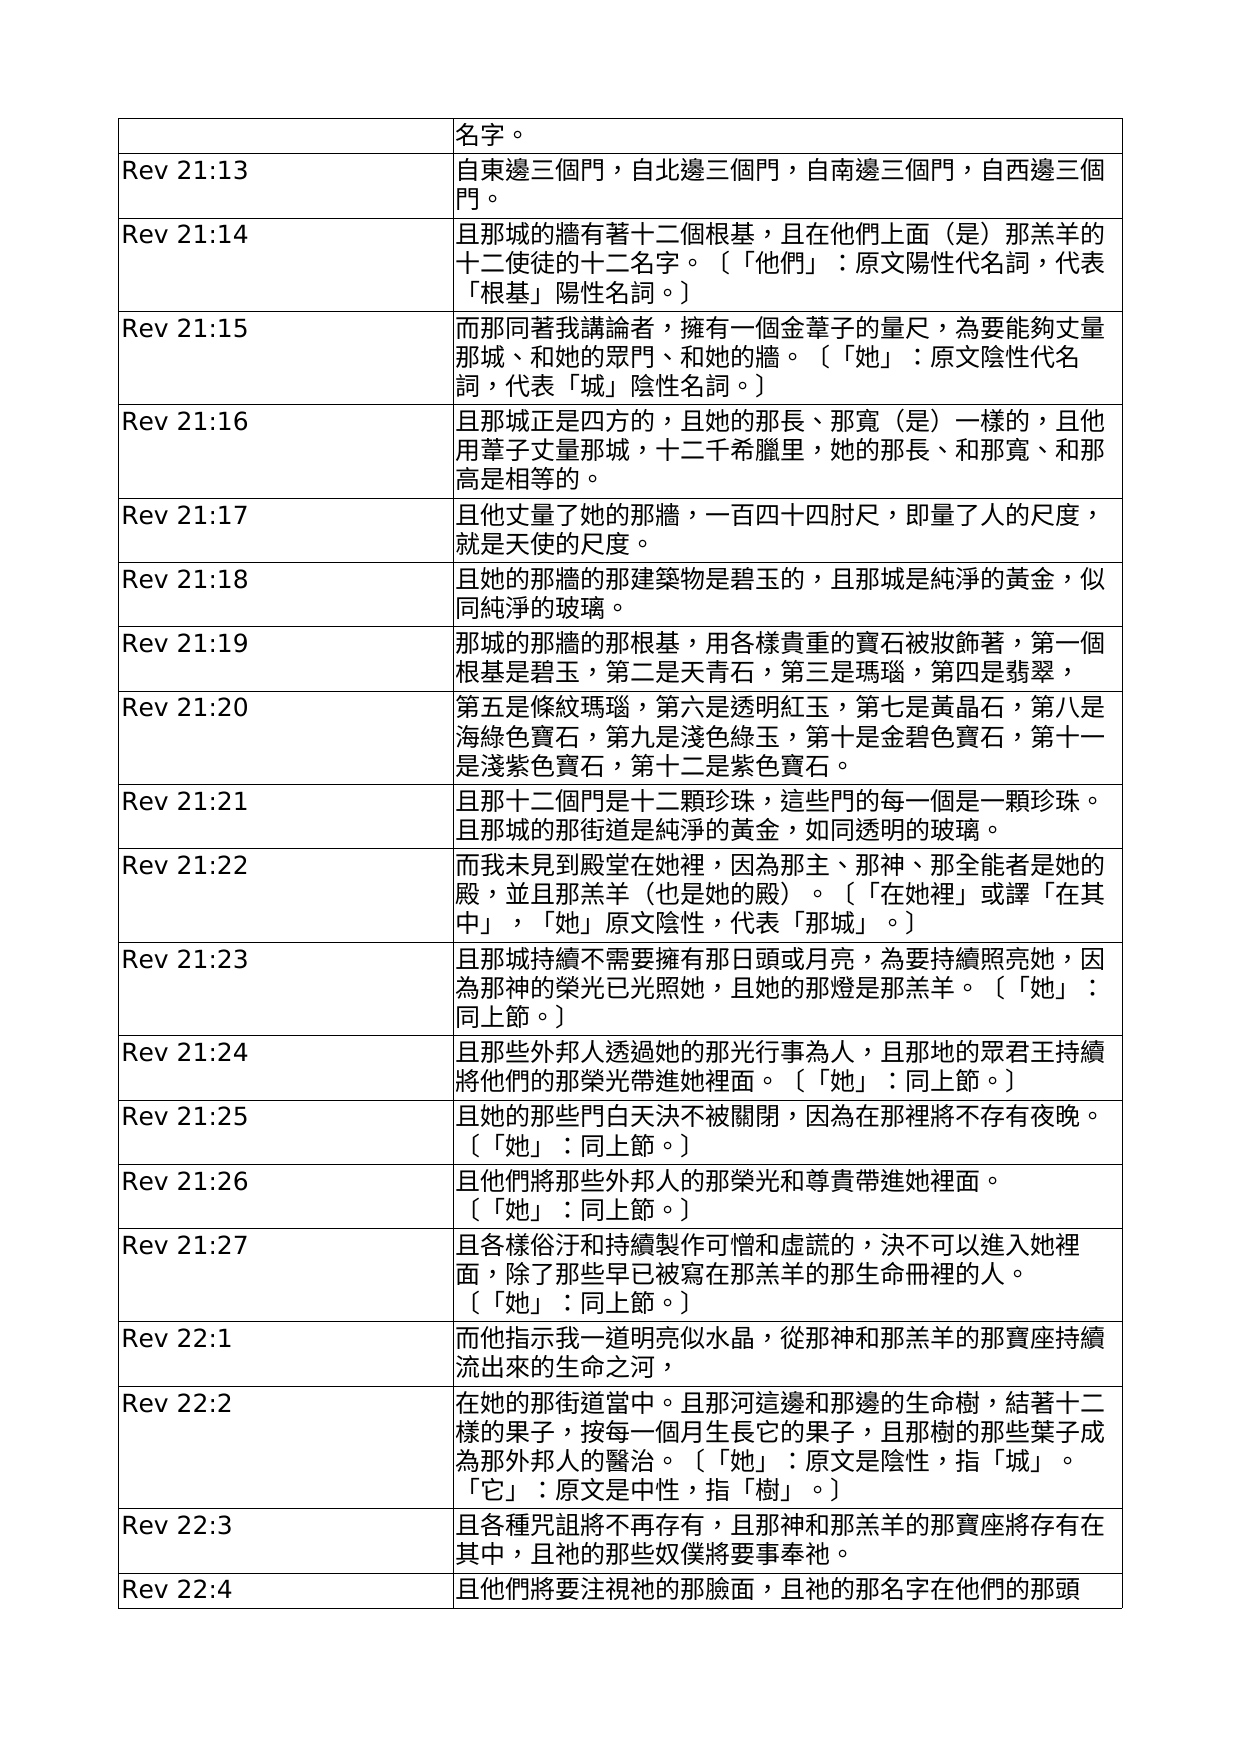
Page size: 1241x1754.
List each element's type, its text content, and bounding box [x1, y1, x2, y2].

table_cell Rev 21:15 [119, 312, 453, 404]
table_cell Rev 21:26 [119, 1165, 453, 1228]
table_cell Rev 21:18 [119, 563, 453, 626]
table_cell 且那十二個門是十二顆珍珠，這些門的每一個是一顆珍珠。且那城的那街道是純淨的黃金，如同透明的玻璃。 [454, 785, 1122, 848]
table_cell Rev 21:24 [119, 1036, 453, 1099]
table_cell 且那城正是四方的，且她的那長、那寬（是）一樣的，且他用葦子丈量那城，十二千希臘里，她的那長、和那寬、和那高是相等的。 [454, 405, 1122, 498]
table_cell 且那城的牆有著十二個根基，且在他們上面（是）那羔羊的十二使徒的十二名字。〔「他們」：原文陽性代名詞，代表「根基」陽性名詞。〕 [454, 219, 1122, 311]
table_cell Rev 21:17 [119, 499, 453, 562]
table_cell 且他丈量了她的那牆，一百四十四肘尺，即量了人的尺度，就是天使的尺度。 [454, 499, 1122, 562]
table_cell 且各種咒詛將不再存有，且那神和那羔羊的那寶座將存有在其中，且祂的那些奴僕將要事奉祂。 [454, 1509, 1122, 1573]
table_cell Rev 21:20 [119, 692, 453, 784]
table_cell Rev 21:21 [119, 785, 453, 848]
table_cell 且她的那些門白天決不被關閉，因為在那裡將不存有夜晚。〔「她」：同上節。〕 [454, 1101, 1122, 1164]
table_cell Rev 21:23 [119, 943, 453, 1035]
table_cell 名字。 [454, 119, 1122, 153]
table_cell 且她的那牆的那建築物是碧玉的，且那城是純淨的黃金，似同純淨的玻璃。 [454, 563, 1122, 626]
table_cell 且他們將那些外邦人的那榮光和尊貴帶進她裡面。〔「她」：同上節。〕 [454, 1165, 1122, 1228]
table_cell 而我未見到殿堂在她裡，因為那主、那神、那全能者是她的殿，並且那羔羊（也是她的殿）。〔「在她裡」或譯「在其中」，「她」原文陰性，代表「那城」。〕 [454, 849, 1122, 942]
table_cell Rev 21:19 [119, 627, 453, 691]
table_cell 且那城持續不需要擁有那日頭或月亮，為要持續照亮她，因為那神的榮光已光照她，且她的那燈是那羔羊。〔「她」：同上節。〕 [454, 943, 1122, 1035]
table_cell 自東邊三個門，自北邊三個門，自南邊三個門，自西邊三個門。 [454, 154, 1122, 217]
table_cell Rev 22:1 [119, 1322, 453, 1386]
table_cell [119, 119, 453, 153]
table_cell Rev 22:3 [119, 1509, 453, 1573]
table_cell Rev 21:27 [119, 1229, 453, 1321]
table_cell 而他指示我一道明亮似水晶，從那神和那羔羊的那寶座持續流出來的生命之河， [454, 1322, 1122, 1386]
table_cell 而那同著我講論者，擁有一個金葦子的量尺，為要能夠丈量那城、和她的眾門、和她的牆。〔「她」：原文陰性代名詞，代表「城」陰性名詞。〕 [454, 312, 1122, 404]
table_cell 且他們將要注視祂的那臉面，且祂的那名字在他們的那頭 [454, 1574, 1122, 1608]
table_cell Rev 21:25 [119, 1101, 453, 1164]
table_cell 第五是條紋瑪瑙，第六是透明紅玉，第七是黃晶石，第八是海綠色寶石，第九是淺色綠玉，第十是金碧色寶石，第十一是淺紫色寶石，第十二是紫色寶石。 [454, 692, 1122, 784]
table_cell Rev 21:16 [119, 405, 453, 498]
table_cell Rev 22:4 [119, 1574, 453, 1608]
table_cell 且那些外邦人透過她的那光行事為人，且那地的眾君王持續將他們的那榮光帶進她裡面。〔「她」：同上節。〕 [454, 1036, 1122, 1099]
table_cell 在她的那街道當中。且那河這邊和那邊的生命樹，結著十二樣的果子，按每一個月生長它的果子，且那樹的那些葉子成為那外邦人的醫治。〔「她」：原文是陰性，指「城」。「它」：原文是中性，指「樹」。〕 [454, 1387, 1122, 1508]
table_cell 那城的那牆的那根基，用各樣貴重的寶石被妝飾著，第一個根基是碧玉，第二是天青石，第三是瑪瑙，第四是翡翠， [454, 627, 1122, 691]
table_cell Rev 21:22 [119, 849, 453, 942]
table_cell Rev 21:14 [119, 219, 453, 311]
table_cell 且各樣俗汙和持續製作可憎和虛謊的，決不可以進入她裡面，除了那些早已被寫在那羔羊的那生命冊裡的人。〔「她」：同上節。〕 [454, 1229, 1122, 1321]
table_cell Rev 22:2 [119, 1387, 453, 1508]
table_cell Rev 21:13 [119, 154, 453, 217]
